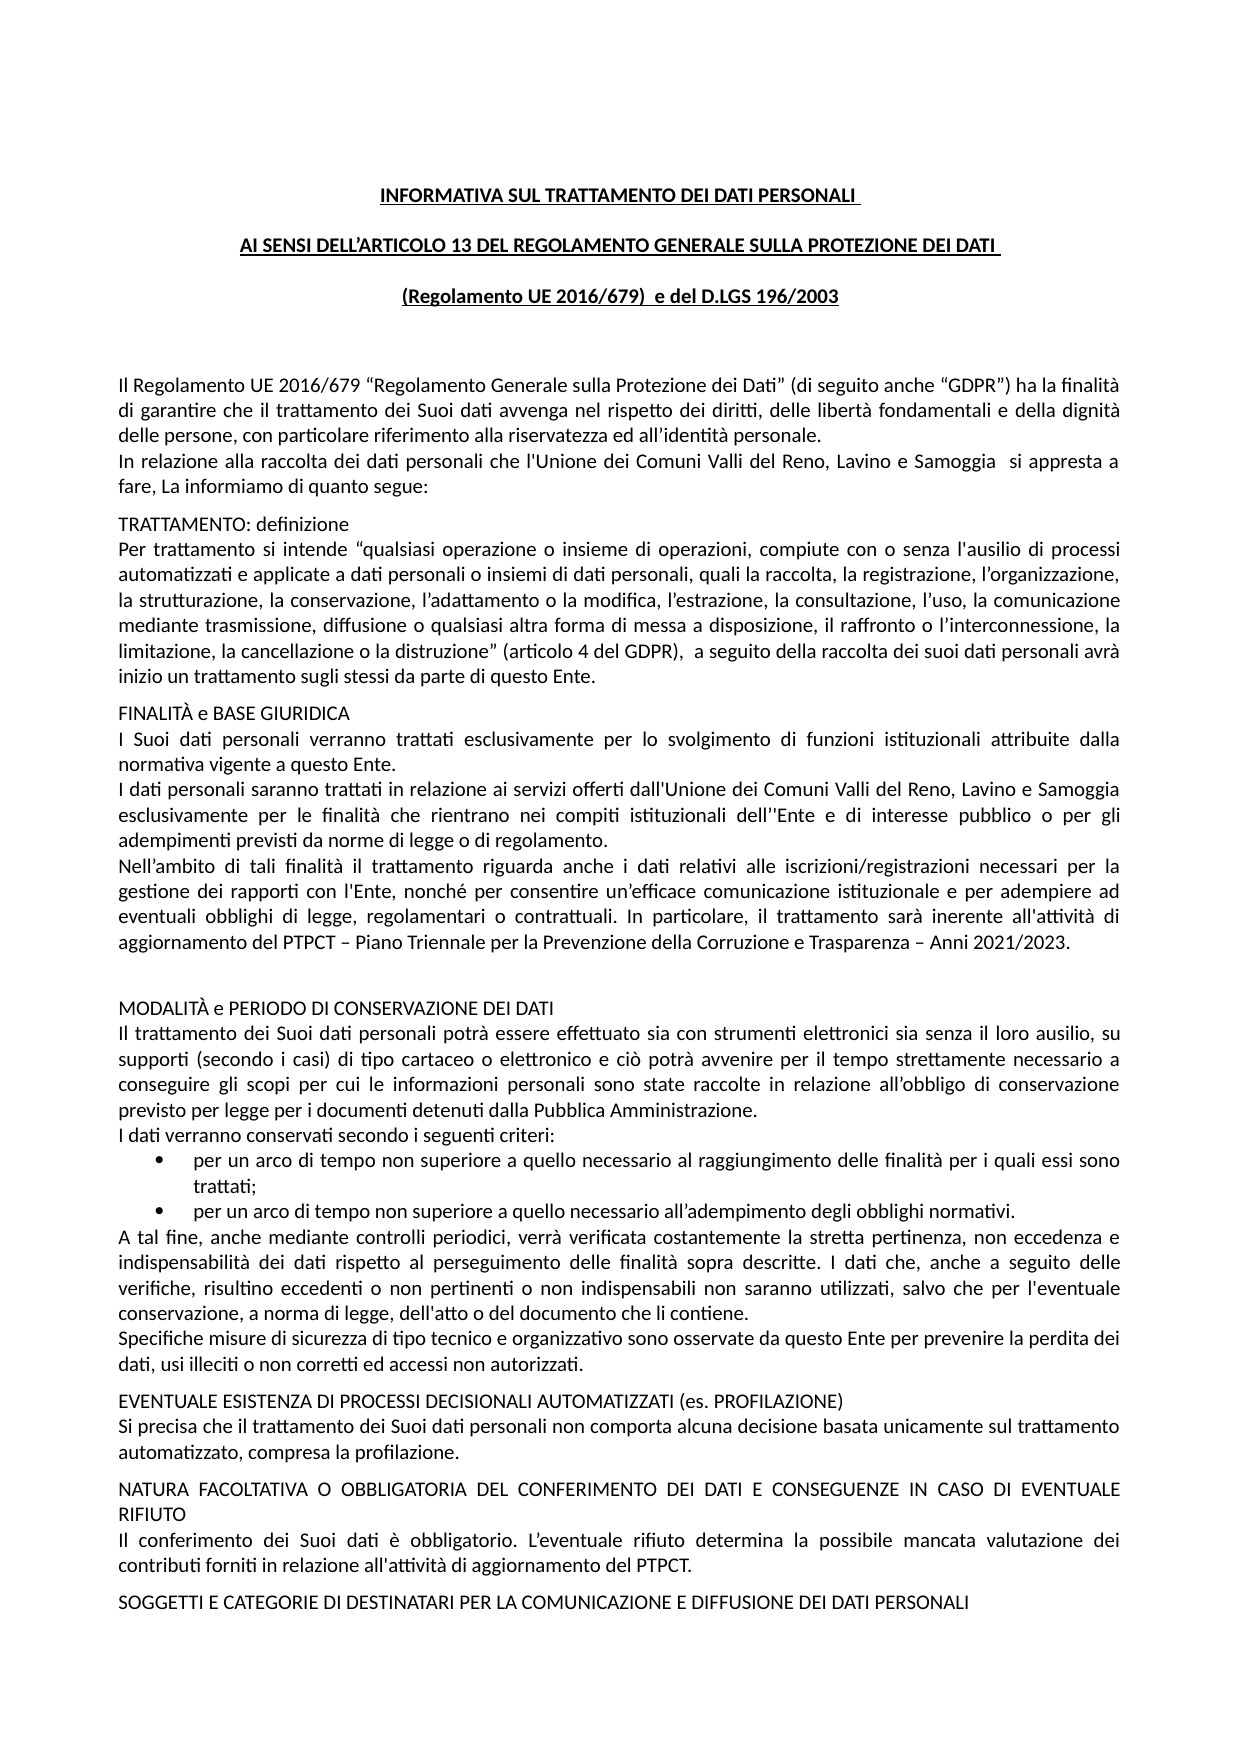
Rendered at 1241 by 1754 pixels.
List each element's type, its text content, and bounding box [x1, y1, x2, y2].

text MODALITÀ e PERIODO DI CONSERVAZIONE DEI DATI [118, 995, 1122, 1021]
text TRATTAMENTO: definizione [118, 511, 1122, 536]
text Specifiche misure di sicurezza di tipo tecnico e organizzativo sono osservate da questo Ente per prevenire la perdita dei dati, usi illeciti o non corretti ed accessi non autorizzati. [118, 1326, 1122, 1376]
list per un arco di tempo non superiore a quello necessario all’adempimento degli obblighi normativi. [156, 1198, 1122, 1224]
text FINALITÀ e BASE GIURIDICA [118, 700, 1122, 726]
text NATURA FACOLTATIVA O OBBLIGATORIA DEL CONFERIMENTO DEI DATI E CONSEGUENZE IN CASO DI EVENTUALE RIFIUTO [118, 1476, 1122, 1527]
text I Suoi dati personali verranno trattati esclusivamente per lo svolgimento di funzioni istituzionali attribuite dalla normativa vigente a questo Ente. [118, 726, 1122, 777]
text A tal fine, anche mediante controlli periodici, verrà verificata costantemente la stretta pertinenza, non eccedenza e indispensabilità dei dati rispetto al perseguimento delle finalità sopra descritte. I dati che, anche a seguito delle verifiche, risultino eccedenti o non pertinenti o non indispensabili non saranno utilizzati, salvo che per l'eventuale conservazione, a norma di legge, dell'atto o del documento che li contiene. [118, 1224, 1122, 1326]
text Nell’ambito di tali finalità il trattamento riguarda anche i dati relativi alle iscrizioni/registrazioni necessari per la gestione dei rapporti con l'Ente, nonché per consentire un’efficace comunicazione istituzionale e per adempiere ad eventuali obblighi di legge, regolamentari o contrattuali. In particolare, il trattamento sarà inerente all'attività di aggiornamento del PTPCT – Piano Triennale per la Prevenzione della Corruzione e Trasparenza – Anni 2021/2023. [118, 853, 1122, 954]
text I dati verranno conservati secondo i seguenti criteri: [118, 1122, 1122, 1148]
list per un arco di tempo non superiore a quello necessario al raggiungimento delle finalità per i quali essi sono trattati; [156, 1148, 1122, 1198]
title INFORMATIVA SUL TRATTAMENTO DEI DATI PERSONALI [118, 182, 1122, 208]
text Il Regolamento UE 2016/679 “Regolamento Generale sulla Protezione dei Dati” (di seguito anche “GDPR”) ha la finalità di garantire che il trattamento dei Suoi dati avvenga nel rispetto dei diritti, delle libertà fondamentali e della dignità delle persone, con particolare riferimento alla riservatezza ed all’identità personale. [118, 372, 1122, 448]
title (Regolamento UE 2016/679) e del D.LGS 196/2003 [118, 283, 1122, 308]
text Per trattamento si intende “qualsiasi operazione o insieme di operazioni, compiute con o senza l'ausilio di processi automatizzati e applicate a dati personali o insiemi di dati personali, quali la raccolta, la registrazione, l’organizzazione, la strutturazione, la conservazione, l’adattamento o la modifica, l’estrazione, la consultazione, l’uso, la comunicazione mediante trasmissione, diffusione o qualsiasi altra forma di messa a disposizione, il raffronto o l’interconnessione, la limitazione, la cancellazione o la distruzione” (articolo 4 del GDPR), a seguito della raccolta dei suoi dati personali avrà inizio un trattamento sugli stessi da parte di questo Ente. [118, 536, 1122, 689]
text In relazione alla raccolta dei dati personali che l'Unione dei Comuni Valli del Reno, Lavino e Samoggia si appresta a fare, La informiamo di quanto segue: [118, 448, 1122, 499]
text Si precisa che il trattamento dei Suoi dati personali non comporta alcuna decisione basata unicamente sul trattamento automatizzato, compresa la profilazione. [118, 1413, 1122, 1464]
title AI SENSI DELL’ARTICOLO 13 DEL REGOLAMENTO GENERALE SULLA PROTEZIONE DEI DATI [118, 233, 1122, 258]
text Il conferimento dei Suoi dati è obbligatorio. L’eventuale rifiuto determina la possibile mancata valutazione dei contributi forniti in relazione all'attività di aggiornamento del PTPCT. [118, 1527, 1122, 1578]
text SOGGETTI E CATEGORIE DI DESTINATARI PER LA COMUNICAZIONE E DIFFUSIONE DEI DATI PERSONALI [118, 1589, 1122, 1615]
text EVENTUALE ESISTENZA DI PROCESSI DECISIONALI AUTOMATIZZATI (es. PROFILAZIONE) [118, 1388, 1122, 1413]
text Il trattamento dei Suoi dati personali potrà essere effettuato sia con strumenti elettronici sia senza il loro ausilio, su supporti (secondo i casi) di tipo cartaceo o elettronico e ciò potrà avvenire per il tempo strettamente necessario a conseguire gli scopi per cui le informazioni personali sono state raccolte in relazione all’obbligo di conservazione previsto per legge per i documenti detenuti dalla Pubblica Amministrazione. [118, 1021, 1122, 1122]
text I dati personali saranno trattati in relazione ai servizi offerti dall'Unione dei Comuni Valli del Reno, Lavino e Samoggia esclusivamente per le finalità che rientrano nei compiti istituzionali dell’'Ente e di interesse pubblico o per gli adempimenti previsti da norme di legge o di regolamento. [118, 777, 1122, 853]
